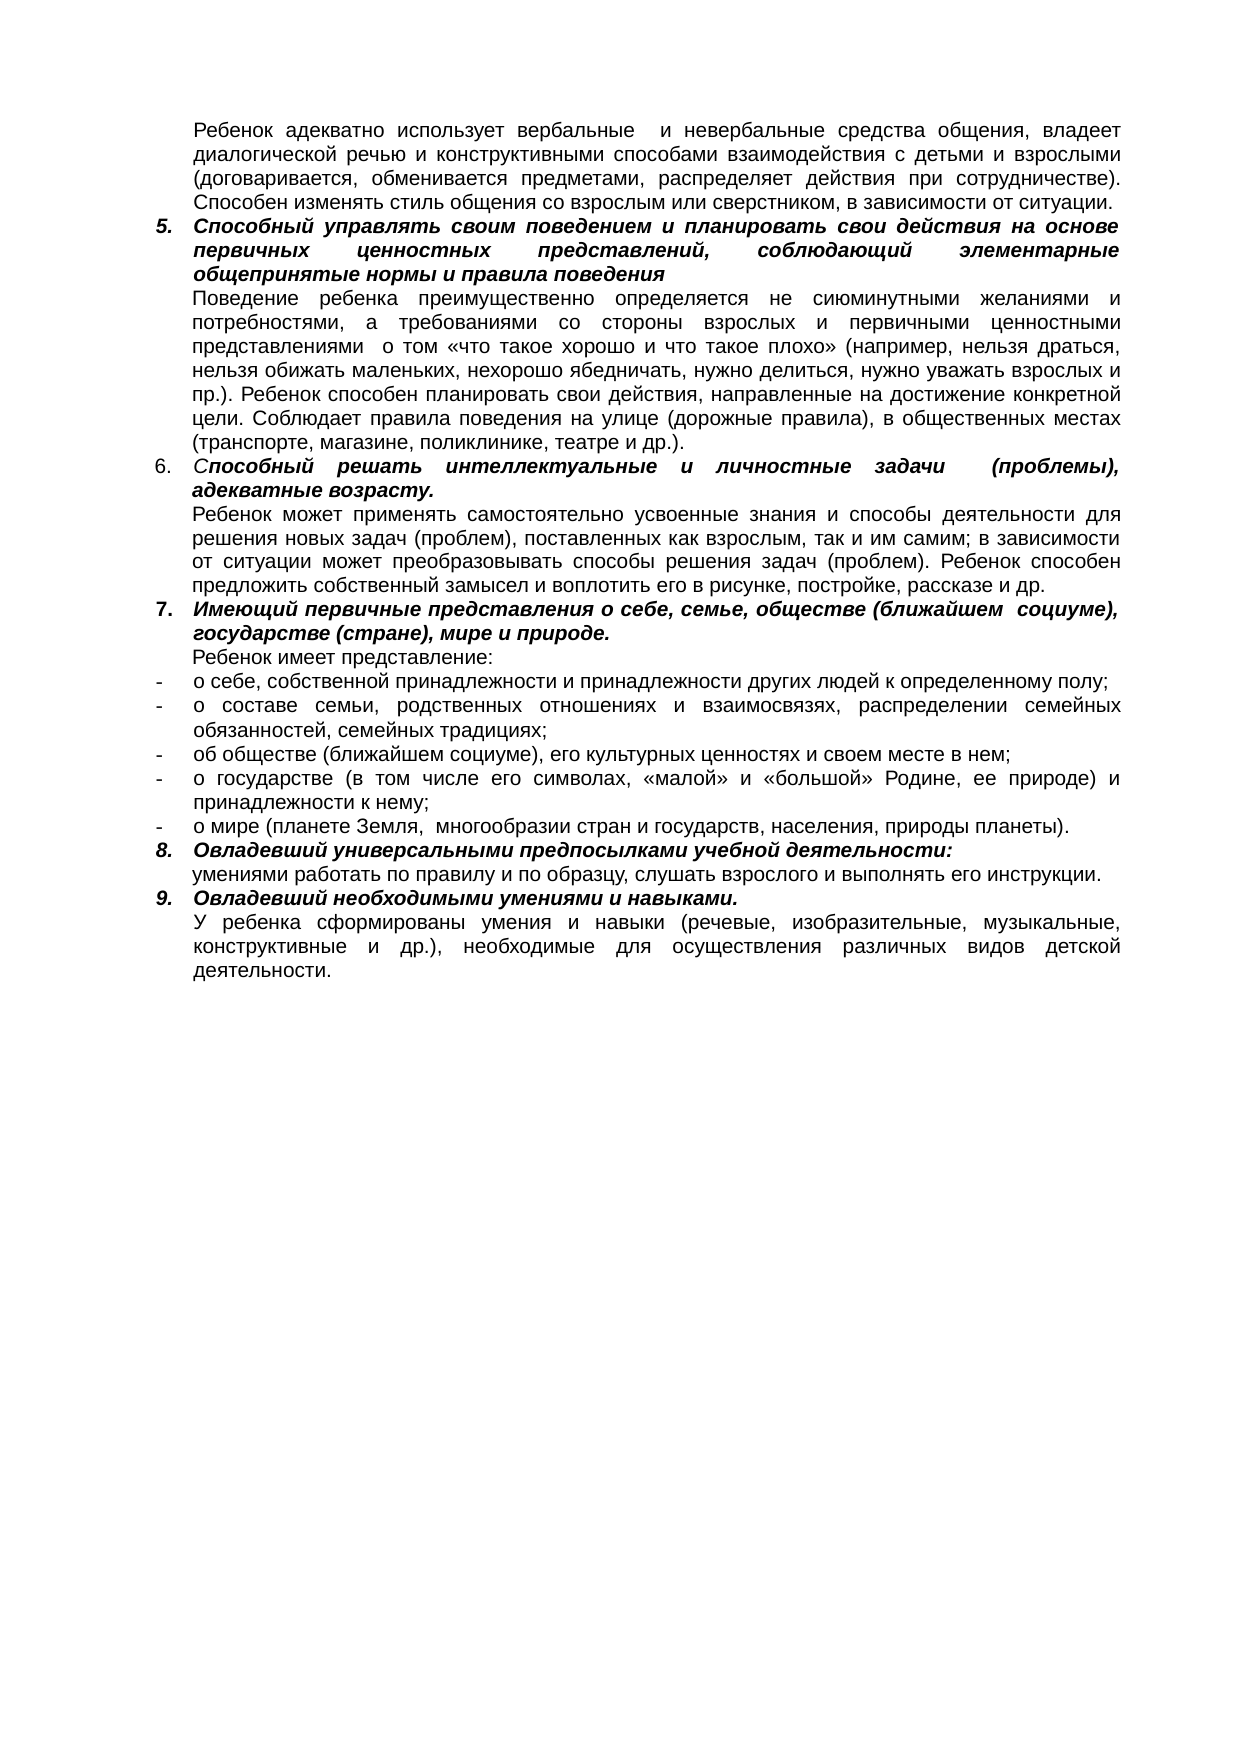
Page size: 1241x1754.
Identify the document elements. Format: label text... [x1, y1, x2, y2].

list Способный решать интеллектуальные и личностные задачи (проблемы), адекватные возрасту. [154, 453, 1122, 501]
text Поведение ребенка преимущественно определяется не сиюминутными желаниями и потребностями, а требованиями со стороны взрослых и первичными ценностными представлениями о том «что такое хорошо и что такое плохо» (например, нельзя драться, нельзя обижать маленьких, нехорошо ябедничать, нужно делиться, нужно уважать взрослых и пр.). Ребенок способен планировать свои действия, направленные на достижение конкретной цели. Соблюдает правила поведения на улице (дорожные правила), в общественных местах (транспорте, магазине, поликлинике, театре и др.). [192, 286, 1122, 453]
text Ребенок может применять самостоятельно усвоенные знания и способы деятельности для решения новых задач (проблем), поставленных как взрослым, так и им самим; в зависимости от ситуации может преобразовывать способы решения задач (проблем). Ребенок способен предложить собственный замысел и воплотить его в рисунке, постройке, рассказе и др. [192, 501, 1122, 597]
list Овладевший универсальными предпосылками учебной деятельности: [156, 838, 1122, 862]
text умениями работать по правилу и по образцу, слушать взрослого и выполнять его инструкции. [192, 862, 1122, 886]
text Ребенок адекватно использует вербальные и невербальные средства общения, владеет диалогической речью и конструктивными способами взаимодействия с детьми и взрослыми (договаривается, обменивается предметами, распределяет действия при сотрудничестве). Способен изменять стиль общения со взрослым или сверстником, в зависимости от ситуации. [193, 118, 1122, 214]
list о себе, собственной принадлежности и принадлежности других людей к определенному полу; [156, 669, 1122, 693]
list об обществе (ближайшем социуме), его культурных ценностях и своем месте в нем; [156, 741, 1122, 766]
text Ребенок имеет представление: [156, 645, 1122, 669]
text У ребенка сформированы умения и навыки (речевые, изобразительные, музыкальные, конструктивные и др.), необходимые для осуществления различных видов детской деятельности. [193, 910, 1122, 982]
list о составе семьи, родственных отношениях и взаимосвязях, распределении семейных обязанностей, семейных традициях; [156, 693, 1122, 741]
list Способный управлять своим поведением и планировать свои действия на основе первичных ценностных представлений, соблюдающий элементарные общепринятые нормы и правила поведения [156, 214, 1122, 286]
list Имеющий первичные представления о себе, семье, обществе (ближайшем социуме), государстве (стране), мире и природе. [156, 597, 1122, 645]
list о мире (планете Земля, многообразии стран и государств, населения, природы планеты). [156, 814, 1122, 838]
list Овладевший необходимыми умениями и навыками. [156, 886, 1122, 910]
list о государстве (в том числе его символах, «малой» и «большой» Родине, ее природе) и принадлежности к нему; [156, 766, 1122, 814]
